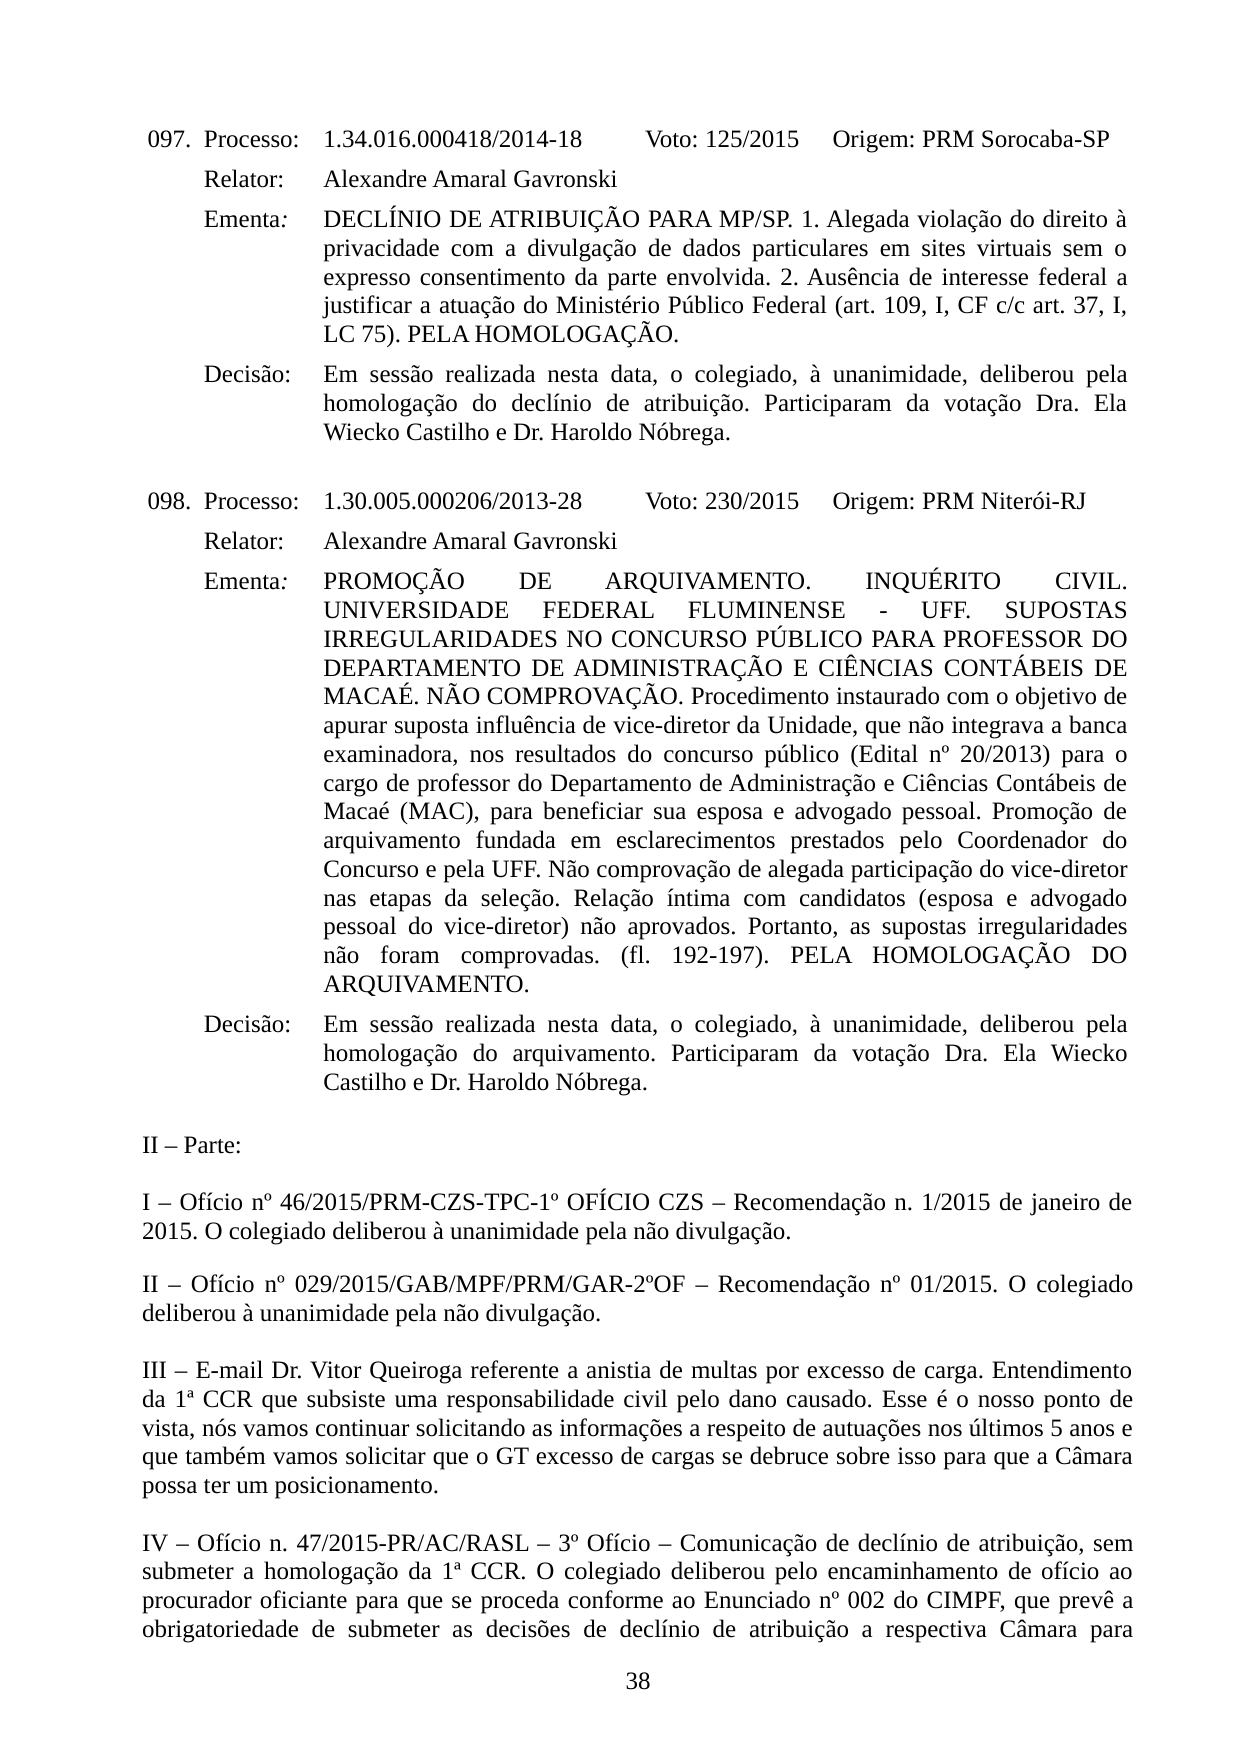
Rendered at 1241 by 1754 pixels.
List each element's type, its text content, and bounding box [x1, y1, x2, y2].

table_header Origem: PRM Sorocaba-SP [826, 118, 1134, 158]
text I – Ofício nº 46/2015/PRM-CZS-TPC-1º OFÍCIO CZS – Recomendação n. 1/2015 de janeiro de 2015. O colegiado deliberou à unanimidade pela não divulgação. [142, 1187, 1134, 1245]
table_header 1.30.005.000206/2013-28 [317, 480, 639, 520]
table_header Voto: 230/2015 [639, 480, 826, 520]
table_cell Relator: [198, 158, 317, 198]
table_cell Ementa: [198, 561, 317, 1003]
table_header Origem: PRM Niterói-RJ [826, 480, 1134, 520]
table_cell [142, 354, 198, 451]
table_header Processo: [198, 480, 317, 520]
table_cell [142, 199, 198, 354]
table_cell [142, 1003, 198, 1101]
table_header 098. [142, 480, 198, 520]
table_cell Alexandre Amaral Gavronski [317, 158, 1134, 198]
table_header Voto: 125/2015 [639, 118, 826, 158]
table_cell Relator: [198, 520, 317, 561]
table_cell Decisão: [198, 1003, 317, 1101]
table_cell Alexandre Amaral Gavronski [317, 520, 1134, 561]
table_cell [142, 520, 198, 561]
table_cell Decisão: [198, 354, 317, 451]
table_cell PROMOÇÃO DE ARQUIVAMENTO. INQUÉRITO CIVIL. UNIVERSIDADE FEDERAL FLUMINENSE - UFF. SUPOSTAS IRREGULARIDADES NO CONCURSO PÚBLICO PARA PROFESSOR DO DEPARTAMENTO DE ADMINISTRAÇÃO E CIÊNCIAS CONTÁBEIS DE MACAÉ. NÃO COMPROVAÇÃO. Procedimento instaurado com o objetivo de apurar suposta influência de vice-diretor da Unidade, que não integrava a banca examinadora, nos resultados do concurso público (Edital nº 20/2013) para o cargo de professor do Departamento de Administração e Ciências Contábeis de Macaé (MAC), para beneficiar sua esposa e advogado pessoal. Promoção de arquivamento fundada em esclarecimentos prestados pelo Coordenador do Concurso e pela UFF. Não comprovação de alegada participação do vice-diretor nas etapas da seleção. Relação íntima com candidatos (esposa e advogado pessoal do vice-diretor) não aprovados. Portanto, as supostas irregularidades não foram comprovadas. (fl. 192-197). PELA HOMOLOGAÇÃO DO ARQUIVAMENTO. [317, 561, 1134, 1003]
table_cell Ementa: [198, 199, 317, 354]
text II – Ofício nº 029/2015/GAB/MPF/PRM/GAR-2ºOF – Recomendação nº 01/2015. O colegiado deliberou à unanimidade pela não divulgação. [142, 1269, 1134, 1326]
table_cell Em sessão realizada nesta data, o colegiado, à unanimidade, deliberou pela homologação do arquivamento. Participaram da votação Dra. Ela Wiecko Castilho e Dr. Haroldo Nóbrega. [317, 1003, 1134, 1101]
table_cell Em sessão realizada nesta data, o colegiado, à unanimidade, deliberou pela homologação do declínio de atribuição. Participaram da votação Dra. Ela Wiecko Castilho e Dr. Haroldo Nóbrega. [317, 354, 1134, 451]
text IV – Ofício n. 47/2015-PR/AC/RASL – 3º Ofício – Comunicação de declínio de atribuição, sem submeter a homologação da 1ª CCR. O colegiado deliberou pelo encaminhamento de ofício ao procurador oficiante para que se proceda conforme ao Enunciado nº 002 do CIMPF, que prevê a obrigatoriedade de submeter as decisões de declínio de atribuição a respectiva Câmara para [142, 1528, 1134, 1643]
table_header Processo: [198, 118, 317, 158]
table_cell [142, 158, 198, 198]
table_header 1.34.016.000418/2014-18 [317, 118, 639, 158]
table_cell [142, 561, 198, 1003]
table_header 097. [142, 118, 198, 158]
text III – E-mail Dr. Vitor Queiroga referente a anistia de multas por excesso de carga. Entendimento da 1ª CCR que subsiste uma responsabilidade civil pelo dano causado. Esse é o nosso ponto de vista, nós vamos continuar solicitando as informações a respeito de autuações nos últimos 5 anos e que também vamos solicitar que o GT excesso de cargas se debruce sobre isso para que a Câmara possa ter um posicionamento. [142, 1355, 1134, 1499]
text II – Parte: [142, 1130, 1134, 1158]
table_cell DECLÍNIO DE ATRIBUIÇÃO PARA MP/SP. 1. Alegada violação do direito à privacidade com a divulgação de dados particulares em sites virtuais sem o expresso consentimento da parte envolvida. 2. Ausência de interesse federal a justificar a atuação do Ministério Público Federal (art. 109, I, CF c/c art. 37, I, LC 75). PELA HOMOLOGAÇÃO. [317, 199, 1134, 354]
